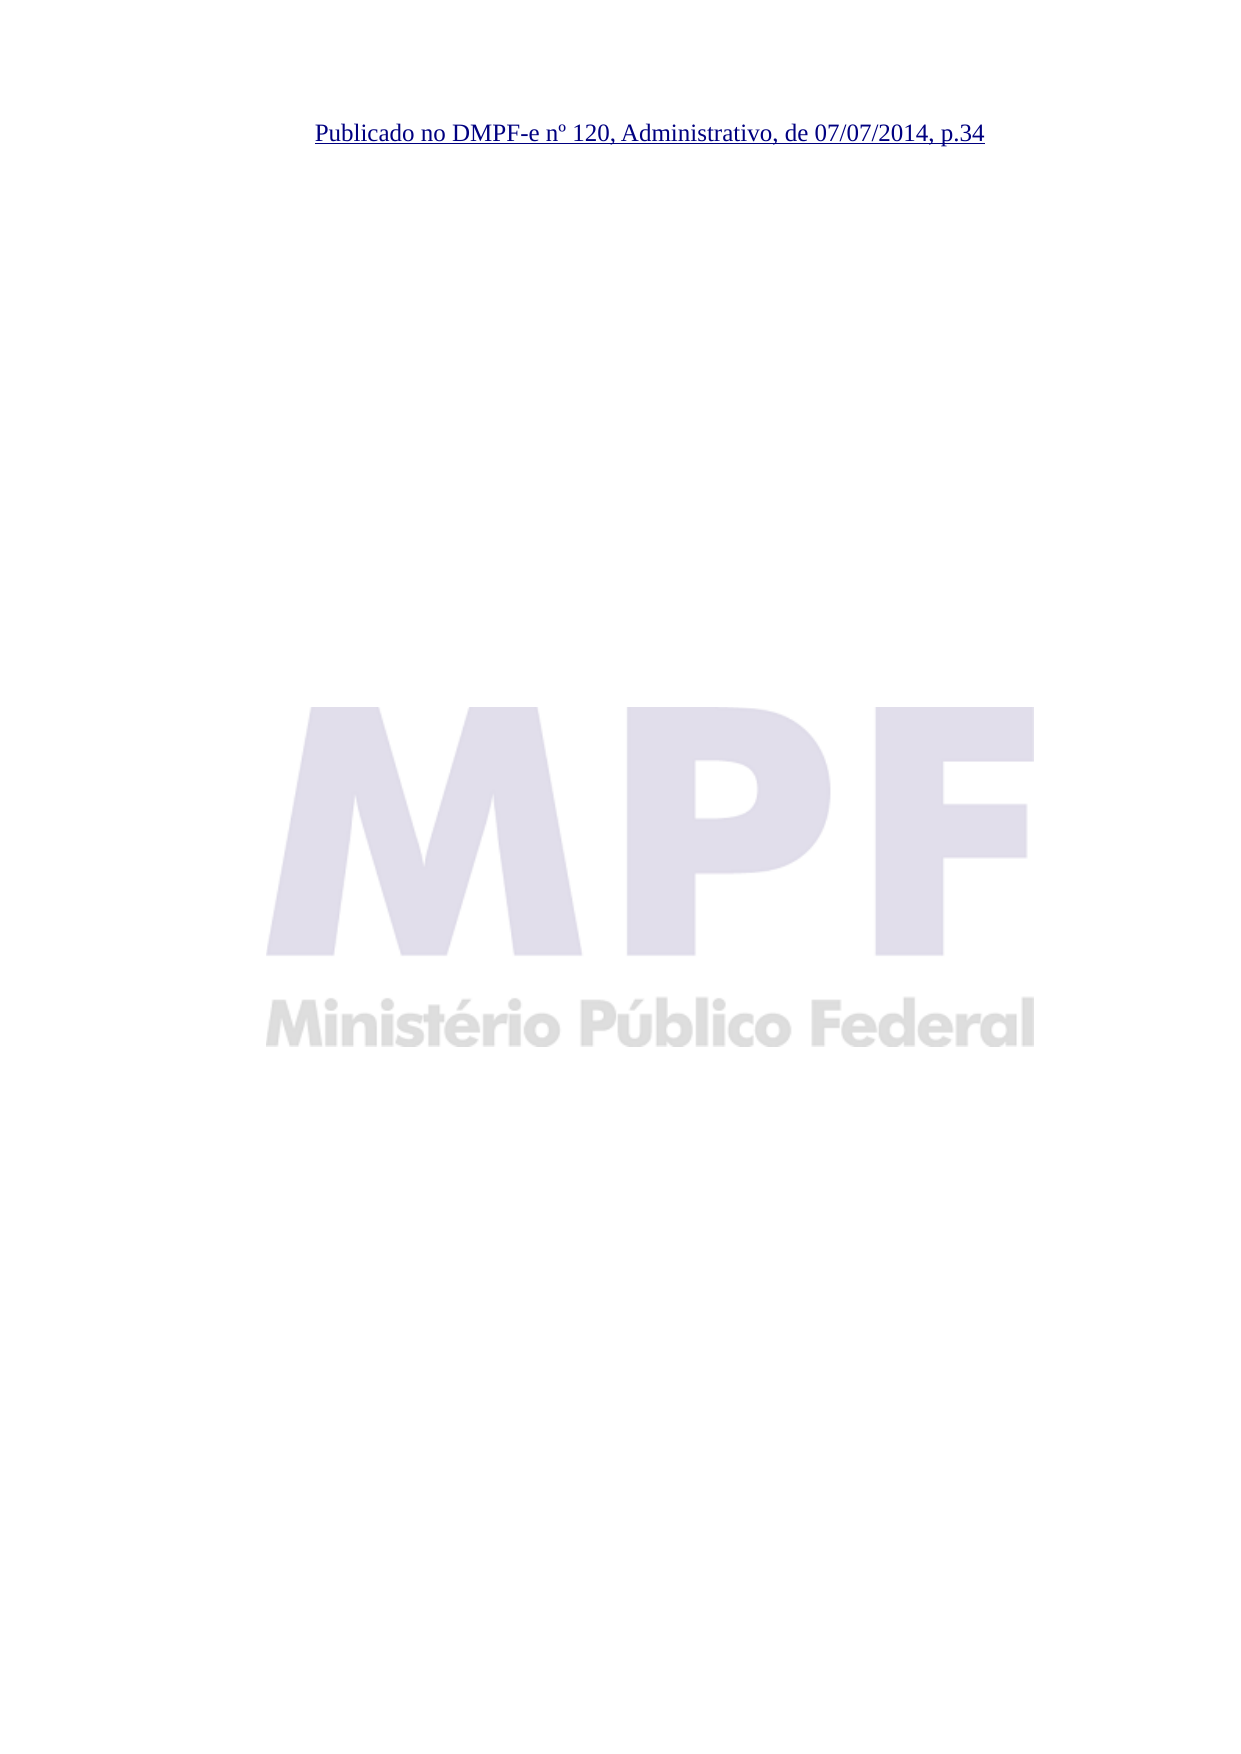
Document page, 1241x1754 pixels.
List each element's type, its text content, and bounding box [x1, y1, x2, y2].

text Publicado no DMPF-e nº 120, Administrativo, de 07/07/2014, p.34 [177, 118, 1122, 147]
picture [266, 707, 1034, 1047]
